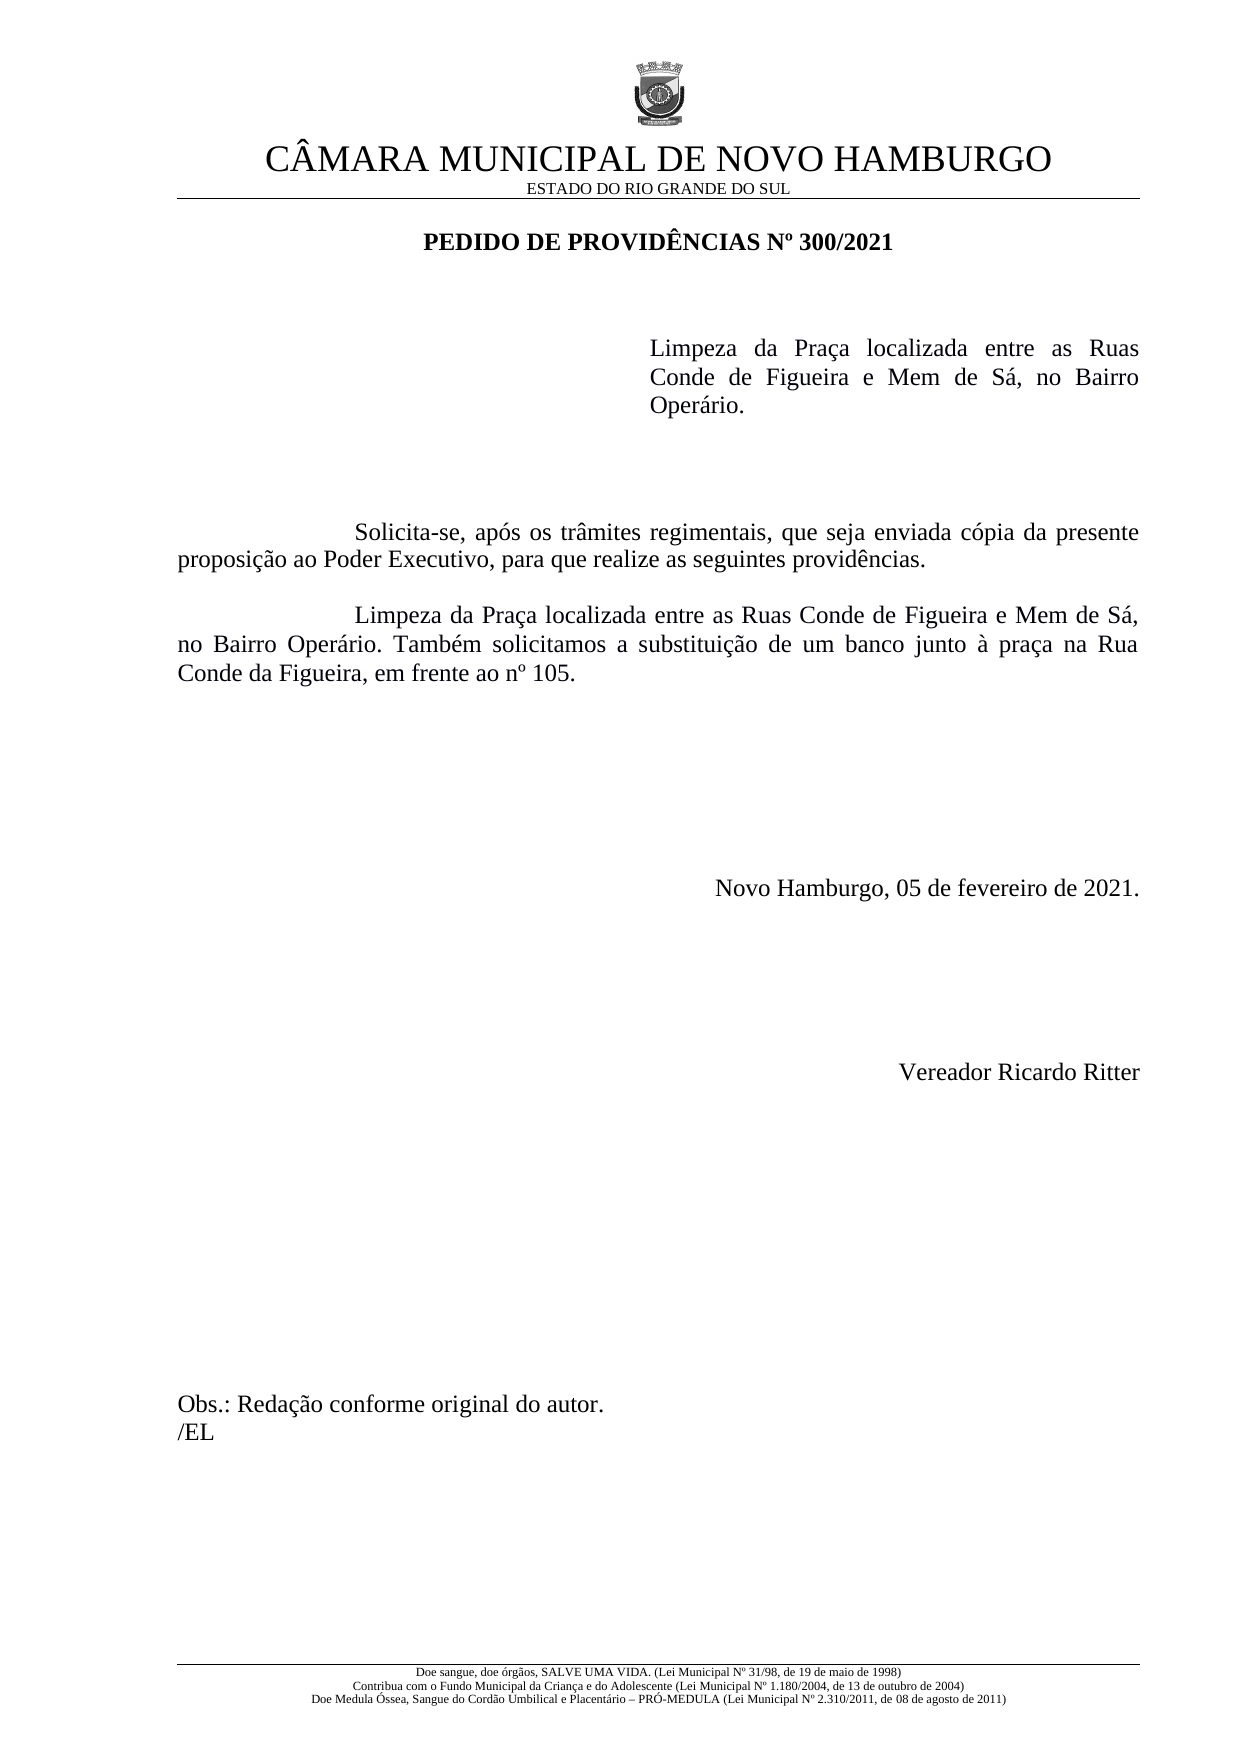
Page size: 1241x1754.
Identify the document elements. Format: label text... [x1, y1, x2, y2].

text Obs.: Redação conforme original do autor. [177, 1391, 1140, 1418]
text /EL [177, 1418, 1140, 1446]
text Vereador Ricardo Ritter [177, 1058, 1140, 1086]
text Limpeza da Praça localizada entre as Ruas Conde de Figueira e Mem de Sá, no Bairro Operário. [649, 333, 1140, 419]
text PEDIDO DE PROVIDÊNCIAS Nº 300/2021 [177, 228, 1140, 256]
text Limpeza da Praça localizada entre as Ruas Conde de Figueira e Mem de Sá, no Bairro Operário. Também solicitamos a substituição de um banco junto à praça na Rua Conde da Figueira, em frente ao nº 105. [177, 601, 1140, 687]
text Solicita-se, após os trâmites regimentais, que seja enviada cópia da presente proposição ao Poder Executivo, para que realize as seguintes providências. [177, 518, 1140, 573]
text Novo Hamburgo, 05 de fevereiro de 2021. [179, 874, 1140, 902]
